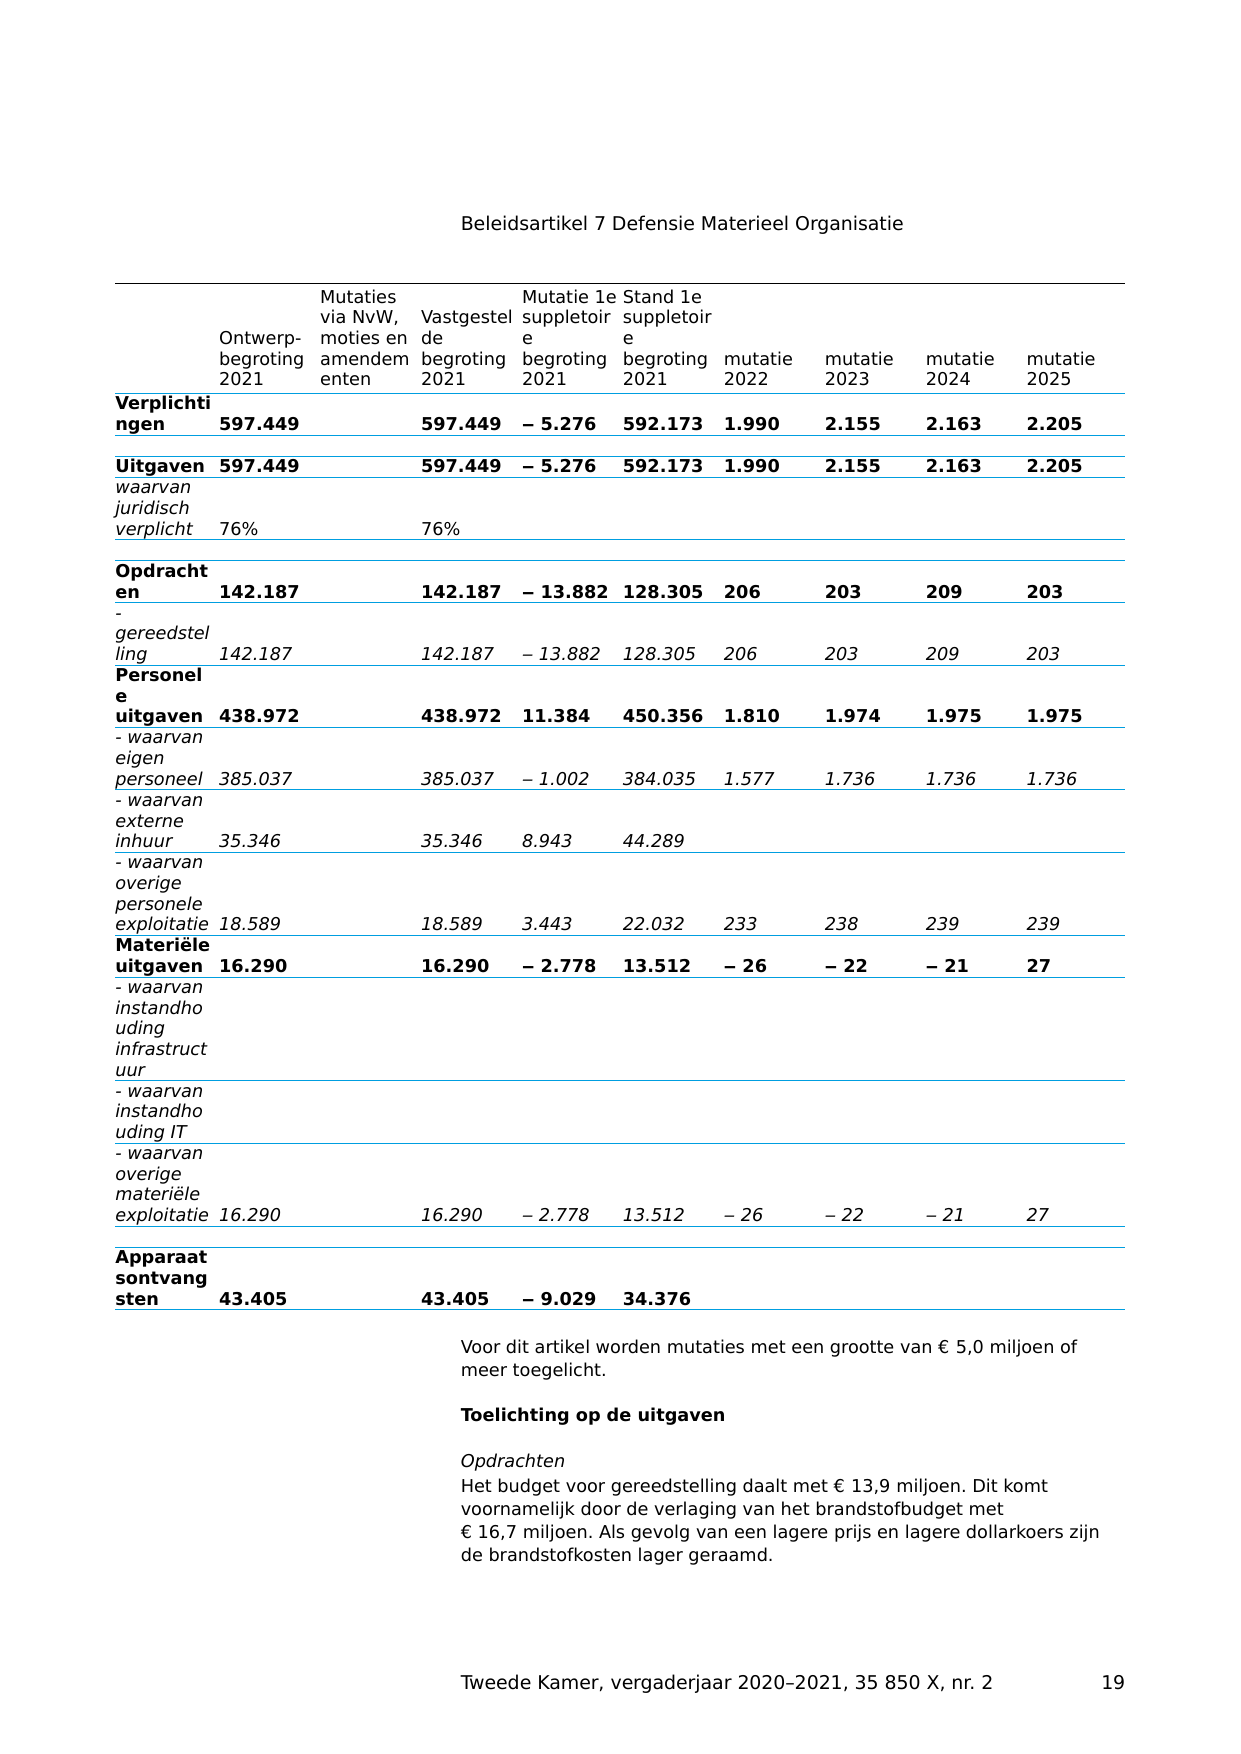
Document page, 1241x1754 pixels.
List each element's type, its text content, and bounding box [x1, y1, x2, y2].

table_cell 8.943 [519, 790, 620, 852]
table_cell [822, 540, 923, 560]
table_cell [317, 1248, 418, 1309]
table_cell - waarvan overige personele exploitatie [115, 853, 216, 935]
table_cell - waarvan externe inhuur [115, 790, 216, 852]
text Voor dit artikel worden mutaties met een grootte van € 5,0 miljoen of meer toegelicht. [461, 1335, 1125, 1381]
table_cell 1.990 [721, 457, 822, 477]
table_cell 203 [822, 561, 923, 602]
table_cell - gereedstelling [115, 603, 216, 664]
table_cell [317, 561, 418, 602]
table_cell [620, 478, 721, 539]
table_cell 1.736 [923, 728, 1023, 789]
table_cell [721, 978, 822, 1080]
table_cell 238 [822, 853, 923, 935]
table_cell Apparaatsontvangsten [115, 1248, 216, 1309]
table_cell 2.205 [1024, 394, 1125, 434]
table_cell 2.163 [923, 457, 1023, 477]
table_cell ‒ 26 [721, 936, 822, 977]
table_cell [721, 478, 822, 539]
table_cell 11.384 [519, 666, 620, 727]
table_cell mutatie 2023 [822, 284, 923, 393]
table_cell [1024, 1081, 1125, 1143]
table_cell [1024, 540, 1125, 560]
table_cell ‒ 1.002 [519, 728, 620, 789]
table_cell Stand 1e suppletoire begroting 2021 [620, 284, 721, 393]
table_cell ‒ 21 [923, 1144, 1023, 1226]
table_cell [923, 790, 1023, 852]
table_cell [317, 853, 418, 935]
table_cell 239 [1024, 853, 1125, 935]
table_cell ‒ 2.778 [519, 1144, 620, 1226]
table_cell [822, 436, 923, 456]
table_cell Vastgestelde begroting 2021 [418, 284, 519, 393]
table_cell mutatie 2024 [923, 284, 1023, 393]
table_cell [923, 540, 1023, 560]
table_cell 203 [1024, 561, 1125, 602]
table_cell 592.173 [620, 394, 721, 434]
table_cell [216, 1081, 317, 1143]
table_cell 35.346 [216, 790, 317, 852]
table_cell [317, 436, 418, 456]
table_cell 203 [1024, 603, 1125, 664]
table_header Artikel 7 Defensie Materieel Organisatie (bedragen x € 1.000) [115, 258, 1125, 283]
table_cell 206 [721, 603, 822, 664]
table_cell [721, 540, 822, 560]
table_cell 438.972 [418, 666, 519, 727]
table_cell [418, 1081, 519, 1143]
table_cell [923, 478, 1023, 539]
table_cell Ontwerp-begroting 2021 [216, 284, 317, 393]
table_cell ‒ 26 [721, 1144, 822, 1226]
table_cell Opdrachten [115, 561, 216, 602]
table_cell [317, 666, 418, 727]
table_cell ‒ 2.778 [519, 936, 620, 977]
table_cell 43.405 [418, 1248, 519, 1309]
table_cell [620, 436, 721, 456]
table_cell Personele uitgaven [115, 666, 216, 727]
table_cell [822, 1227, 923, 1247]
table_cell 592.173 [620, 457, 721, 477]
table_cell [620, 1227, 721, 1247]
table_cell 1.736 [1024, 728, 1125, 789]
table_cell 27 [1024, 1144, 1125, 1226]
table_cell 233 [721, 853, 822, 935]
table_cell Uitgaven [115, 457, 216, 477]
table_cell 142.187 [418, 603, 519, 664]
table_cell ‒ 5.276 [519, 394, 620, 434]
table_cell [620, 540, 721, 560]
table_cell ‒ 13.882 [519, 561, 620, 602]
table_cell [620, 1081, 721, 1143]
table_cell [822, 790, 923, 852]
table_cell [418, 436, 519, 456]
table_cell 142.187 [216, 561, 317, 602]
text Het budget voor gereedstelling daalt met € 13,9 miljoen. Dit komt voornamelijk door de verlaging van het brandstofbudget met € 16,7 miljoen. Als gevolg van een lagere prijs en lagere dollarkoers zijn de brandstofkosten lager geraamd. [461, 1474, 1125, 1566]
table_cell 1.736 [822, 728, 923, 789]
table_cell 22.032 [620, 853, 721, 935]
table_cell 44.289 [620, 790, 721, 852]
table_cell Mutaties via NvW, moties en amendementen [317, 284, 418, 393]
table_cell [721, 790, 822, 852]
table_cell 597.449 [216, 457, 317, 477]
table_cell [418, 978, 519, 1080]
table_cell [317, 478, 418, 539]
table_cell 1.577 [721, 728, 822, 789]
table_cell [115, 284, 216, 393]
table_cell 209 [923, 561, 1023, 602]
table_cell 2.205 [1024, 457, 1125, 477]
table_cell [418, 1227, 519, 1247]
table_cell 13.512 [620, 1144, 721, 1226]
table_cell mutatie 2022 [721, 284, 822, 393]
table_cell 597.449 [418, 457, 519, 477]
table_cell [115, 540, 216, 560]
table_cell [216, 436, 317, 456]
table_cell 27 [1024, 936, 1125, 977]
table_cell 18.589 [418, 853, 519, 935]
table_cell [317, 540, 418, 560]
table_cell - waarvan overige materiële exploitatie [115, 1144, 216, 1226]
text Toelichting op de uitgaven [461, 1403, 1125, 1426]
table_cell 76% [418, 478, 519, 539]
table_cell [317, 728, 418, 789]
table_cell 384.035 [620, 728, 721, 789]
table_cell [519, 978, 620, 1080]
table_cell 597.449 [418, 394, 519, 434]
table_cell [721, 1248, 822, 1309]
table_cell [923, 1227, 1023, 1247]
table_cell 385.037 [418, 728, 519, 789]
table_cell [1024, 978, 1125, 1080]
table_cell 2.155 [822, 394, 923, 434]
table_cell [317, 1081, 418, 1143]
table_cell [721, 1227, 822, 1247]
table_cell 206 [721, 561, 822, 602]
table_cell 35.346 [418, 790, 519, 852]
table_cell 128.305 [620, 603, 721, 664]
table_cell [317, 978, 418, 1080]
table_cell 450.356 [620, 666, 721, 727]
table_cell [317, 457, 418, 477]
table_cell [822, 978, 923, 1080]
table_cell 16.290 [216, 1144, 317, 1226]
table_cell 1.975 [1024, 666, 1125, 727]
table_cell 76% [216, 478, 317, 539]
table_cell [1024, 1248, 1125, 1309]
table_cell 203 [822, 603, 923, 664]
table_cell Mutatie 1e suppletoire begroting 2021 [519, 284, 620, 393]
text Opdrachten [461, 1449, 1125, 1472]
table_cell 597.449 [216, 394, 317, 434]
table_cell [923, 436, 1023, 456]
table_cell - waarvan eigen personeel [115, 728, 216, 789]
table_cell 34.376 [620, 1248, 721, 1309]
table_cell 18.589 [216, 853, 317, 935]
table_cell ‒ 22 [822, 1144, 923, 1226]
table_cell 16.290 [418, 1144, 519, 1226]
table_cell 1.990 [721, 394, 822, 434]
table_cell [317, 1144, 418, 1226]
table_cell [216, 1227, 317, 1247]
table_cell [317, 936, 418, 977]
table_cell ‒ 9.029 [519, 1248, 620, 1309]
table_cell 128.305 [620, 561, 721, 602]
table_cell [721, 1081, 822, 1143]
table_cell Verplichtingen [115, 394, 216, 434]
table_cell 385.037 [216, 728, 317, 789]
table_cell waarvan juridisch verplicht [115, 478, 216, 539]
table_cell 1.974 [822, 666, 923, 727]
table_cell 438.972 [216, 666, 317, 727]
table_cell [519, 436, 620, 456]
table_cell [115, 1227, 216, 1247]
table_cell [519, 1227, 620, 1247]
table_cell [216, 540, 317, 560]
table_cell [317, 1227, 418, 1247]
table_cell 239 [923, 853, 1023, 935]
table_cell [923, 1081, 1023, 1143]
table_cell ‒ 21 [923, 936, 1023, 977]
table_cell [721, 436, 822, 456]
title Beleidsartikel 7 Defensie Materieel Organisatie [461, 213, 1125, 235]
table_cell [923, 978, 1023, 1080]
table_cell ‒ 5.276 [519, 457, 620, 477]
table_cell 16.290 [418, 936, 519, 977]
table_cell ‒ 13.882 [519, 603, 620, 664]
table_cell 1.975 [923, 666, 1023, 727]
table_cell [620, 978, 721, 1080]
table_cell Materiële uitgaven [115, 936, 216, 977]
table_cell [923, 1248, 1023, 1309]
table_cell [519, 540, 620, 560]
table_cell 13.512 [620, 936, 721, 977]
table_cell [822, 1248, 923, 1309]
table_cell [115, 436, 216, 456]
table_cell 43.405 [216, 1248, 317, 1309]
table_cell 142.187 [216, 603, 317, 664]
table_cell [1024, 790, 1125, 852]
table_cell [519, 1081, 620, 1143]
table_cell [216, 978, 317, 1080]
table_cell ‒ 22 [822, 936, 923, 977]
table_cell 1.810 [721, 666, 822, 727]
table_cell 3.443 [519, 853, 620, 935]
table_cell [822, 478, 923, 539]
table_cell 142.187 [418, 561, 519, 602]
table_cell 2.155 [822, 457, 923, 477]
table_cell [317, 790, 418, 852]
table_cell 2.163 [923, 394, 1023, 434]
table_cell [822, 1081, 923, 1143]
table_cell [418, 540, 519, 560]
table_cell [519, 478, 620, 539]
table_cell mutatie 2025 [1024, 284, 1125, 393]
table_cell 16.290 [216, 936, 317, 977]
table_cell [1024, 478, 1125, 539]
table_cell 209 [923, 603, 1023, 664]
table_cell [317, 394, 418, 434]
table_cell [1024, 436, 1125, 456]
table_cell [317, 603, 418, 664]
table_cell [1024, 1227, 1125, 1247]
table_cell - waarvan instandhouding infrastructuur [115, 978, 216, 1080]
table_cell - waarvan instandhouding IT [115, 1081, 216, 1143]
